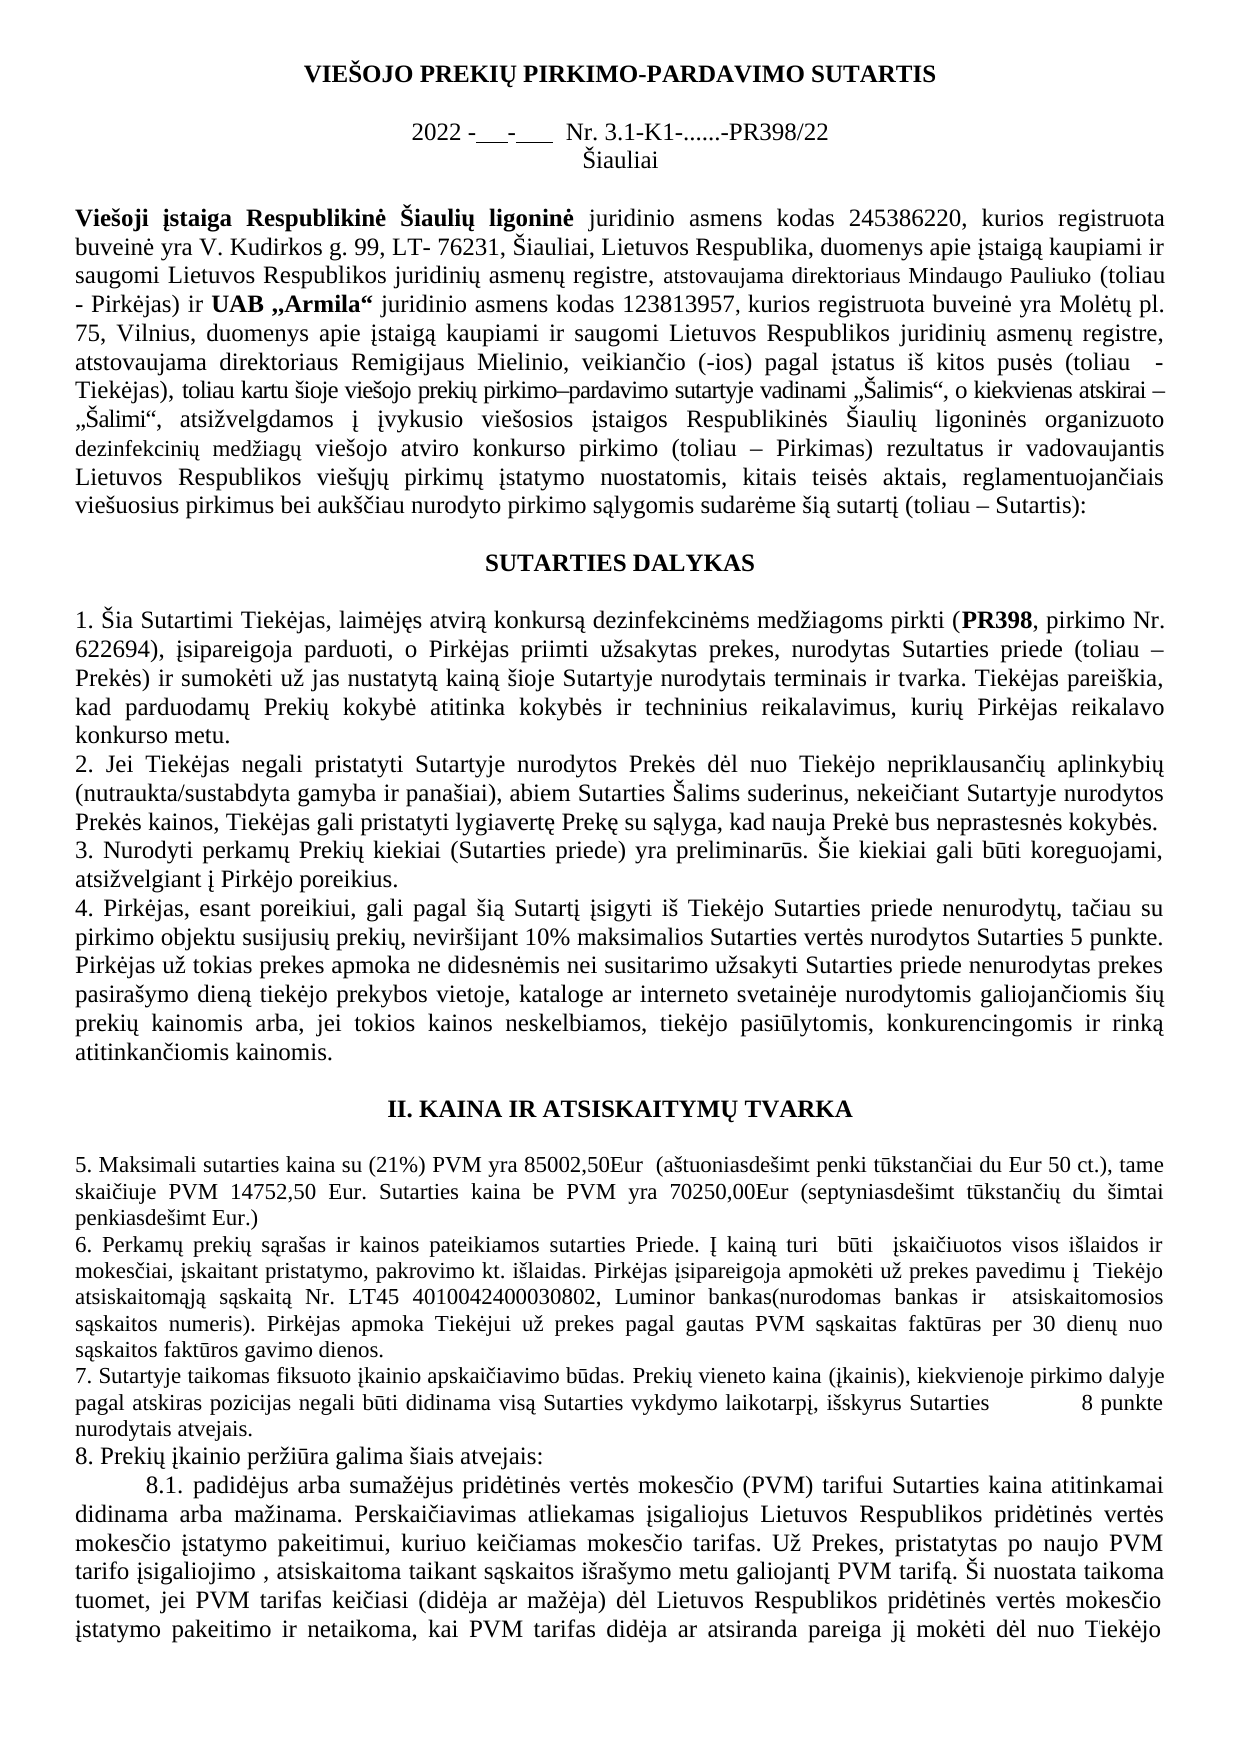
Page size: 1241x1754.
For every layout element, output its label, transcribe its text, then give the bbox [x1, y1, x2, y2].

text 2022 - - Nr. 3.1-K1-......-PR398/22 [75, 117, 1165, 145]
text 6. Perkamų prekių sąrašas ir kainos pateikiamos sutarties Priede. Į kainą turi būti įskaičiuotos visos išlaidos ir mokesčiai, įskaitant pristatymo, pakrovimo kt. išlaidas. Pirkėjas įsipareigoja apmokėti už prekes pavedimu į Tiekėjo atsiskaitomąją sąskaitą Nr. LT45 4010042400030802, Luminor bankas(nurodomas bankas ir atsiskaitomosios sąskaitos numeris). Pirkėjas apmoka Tiekėjui už prekes pagal gautas PVM sąskaitas faktūras per 30 dienų nuo sąskaitos faktūros gavimo dienos. [75, 1231, 1165, 1362]
text 2. Jei Tiekėjas negali pristatyti Sutartyje nurodytos Prekės dėl nuo Tiekėjo nepriklausančių aplinkybių (nutraukta/sustabdyta gamyba ir panašiai), abiem Sutarties Šalims suderinus, nekeičiant Sutartyje nurodytos Prekės kainos, Tiekėjas gali pristatyti lygiavertę Prekę su sąlyga, kad nauja Prekė bus neprastesnės kokybės. [75, 749, 1165, 835]
text 7. Sutartyje taikomas fiksuoto įkainio apskaičiavimo būdas. Prekių vieneto kaina (įkainis), kiekvienoje pirkimo dalyje pagal atskiras pozicijas negali būti didinama visą Sutarties vykdymo laikotarpį, išskyrus Sutarties 8 punkte nurodytais atvejais. [75, 1362, 1165, 1441]
text 5. Maksimali sutarties kaina su (21%) PVM yra 85002,50Eur (aštuoniasdešimt penki tūkstančiai du Eur 50 ct.), tame skaičiuje PVM 14752,50 Eur. Sutarties kaina be PVM yra 70250,00Eur (septyniasdešimt tūkstančių du šimtai penkiasdešimt Eur.) [75, 1152, 1165, 1231]
text Šiauliai [75, 145, 1165, 174]
text 3. Nurodyti perkamų Prekių kiekiai (Sutarties priede) yra preliminarūs. Šie kiekiai gali būti koreguojami, atsižvelgiant į Pirkėjo poreikius. [75, 835, 1165, 893]
text II. KAINA IR ATSISKAITYMŲ TVARKA [75, 1094, 1165, 1123]
text Viešoji įstaiga Respublikinė Šiaulių ligoninė juridinio asmens kodas 245386220, kurios registruota buveinė yra V. Kudirkos g. 99, LT- 76231, Šiauliai, Lietuvos Respublika, duomenys apie įstaigą kaupiami ir saugomi Lietuvos Respublikos juridinių asmenų registre, atstovaujama direktoriaus Mindaugo Pauliuko (toliau - Pirkėjas) ir UAB ,,Armila“ juridinio asmens kodas 123813957, kurios registruota buveinė yra Molėtų pl. 75, Vilnius, duomenys apie įstaigą kaupiami ir saugomi Lietuvos Respublikos juridinių asmenų registre, atstovaujama direktoriaus Remigijaus Mielinio, veikiančio (-ios) pagal įstatus iš kitos pusės (toliau - Tiekėjas), toliau kartu šioje viešojo prekių pirkimo–pardavimo sutartyje vadinami „Šalimis“, o kiekvienas atskirai – „Šalimi“, atsižvelgdamos į įvykusio viešosios įstaigos Respublikinės Šiaulių ligoninės organizuoto dezinfekcinių medžiagų viešojo atviro konkurso pirkimo (toliau – Pirkimas) rezultatus ir vadovaujantis Lietuvos Respublikos viešųjų pirkimų įstatymo nuostatomis, kitais teisės aktais, reglamentuojančiais viešuosius pirkimus bei aukščiau nurodyto pirkimo sąlygomis sudarėme šią sutartį (toliau – Sutartis): [75, 203, 1165, 519]
text 4. Pirkėjas, esant poreikiui, gali pagal šią Sutartį įsigyti iš Tiekėjo Sutarties priede nenurodytų, tačiau su pirkimo objektu susijusių prekių, neviršijant 10% maksimalios Sutarties vertės nurodytos Sutarties 5 punkte. Pirkėjas už tokias prekes apmoka ne didesnėmis nei susitarimo užsakyti Sutarties priede nenurodytas prekes pasirašymo dieną tiekėjo prekybos vietoje, kataloge ar interneto svetainėje nurodytomis galiojančiomis šių prekių kainomis arba, jei tokios kainos neskelbiamos, tiekėjo pasiūlytomis, konkurencingomis ir rinką atitinkančiomis kainomis. [75, 893, 1165, 1065]
text 1. Šia Sutartimi Tiekėjas, laimėjęs atvirą konkursą dezinfekcinėms medžiagoms pirkti (PR398, pirkimo Nr. 622694), įsipareigoja parduoti, o Pirkėjas priimti užsakytas prekes, nurodytas Sutarties priede (toliau – Prekės) ir sumokėti už jas nustatytą kainą šioje Sutartyje nurodytais terminais ir tvarka. Tiekėjas pareiškia, kad parduodamų Prekių kokybė atitinka kokybės ir techninius reikalavimus, kurių Pirkėjas reikalavo konkurso metu. [75, 605, 1165, 749]
text SUTARTIES DALYKAS [75, 548, 1165, 577]
text VIEŠOJO PREKIŲ PIRKIMO-PARDAVIMO SUTARTIS [75, 59, 1165, 88]
text 8. Prekių įkainio peržiūra galima šiais atvejais: [75, 1441, 1165, 1470]
text 8.1. padidėjus arba sumažėjus pridėtinės vertės mokesčio (PVM) tarifui Sutarties kaina atitinkamai didinama arba mažinama. Perskaičiavimas atliekamas įsigaliojus Lietuvos Respublikos pridėtinės vertės mokesčio įstatymo pakeitimui, kuriuo keičiamas mokesčio tarifas. Už Prekes, pristatytas po naujo PVM tarifo įsigaliojimo , atsiskaitoma taikant sąskaitos išrašymo metu galiojantį PVM tarifą. Ši nuostata taikoma tuomet, jei PVM tarifas keičiasi (didėja ar mažėja) dėl Lietuvos Respublikos pridėtinės vertės mokesčio įstatymo pakeitimo ir netaikoma, kai PVM tarifas didėja ar atsiranda pareiga jį mokėti dėl nuo Tiekėjo [75, 1470, 1165, 1643]
